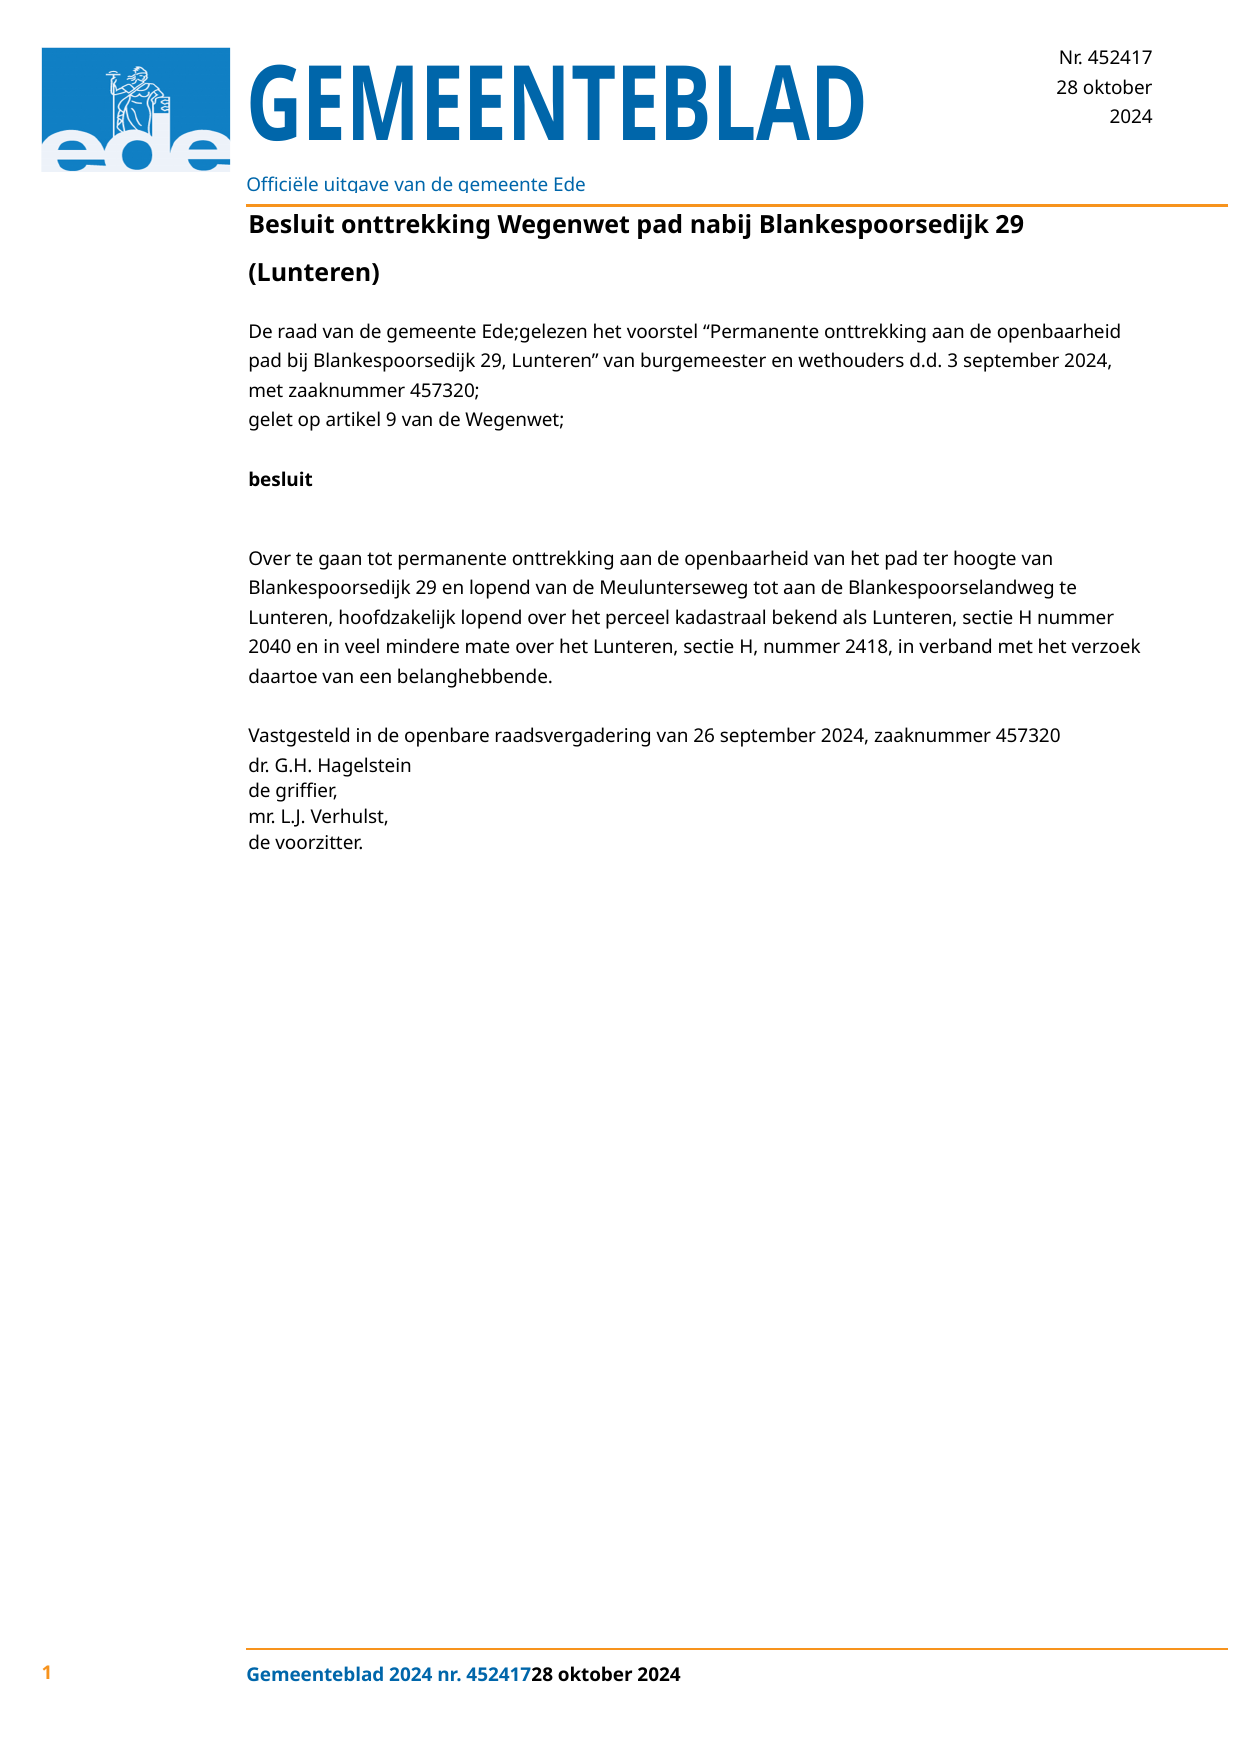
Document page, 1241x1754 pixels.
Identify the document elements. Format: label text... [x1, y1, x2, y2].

text Over te gaan tot permanente onttrekking aan de openbaarheid van het pad ter hoogte van Blankespoorsedijk 29 en lopend van de Meulunterseweg tot aan de Blankespoorselandweg te Lunteren, hoofdzakelijk lopend over het perceel kadastraal bekend als Lunteren, sectie H nummer 2040 en in veel mindere mate over het Lunteren, sectie H, nummer 2418, in verband met het verzoek daartoe van een belanghebbende. [248, 545, 1152, 689]
text de voorzitter. [248, 829, 1152, 855]
picture [41, 47, 231, 172]
text gelet op artikel 9 van de Wegenwet; [248, 407, 1152, 432]
text Vastgesteld in de openbare raadsvergadering van 26 september 2024, zaaknummer 457320 [248, 722, 1152, 748]
text mr. L.J. Verhulst, [248, 803, 1152, 829]
text dr. G.H. Hagelstein [248, 752, 1152, 777]
text Besluit onttrekking Wegenwet pad nabij Blankespoorsedijk 29 (Lunteren) [248, 207, 1152, 288]
text besluit [248, 466, 1152, 492]
text De raad van de gemeente Ede;gelezen het voorstel “Permanente onttrekking aan de openbaarheid pad bij Blankespoorsedijk 29, Lunteren” van burgemeester en wethouders d.d. 3 september 2024, met zaaknummer 457320; [248, 318, 1152, 403]
text de griffier, [248, 777, 1152, 803]
